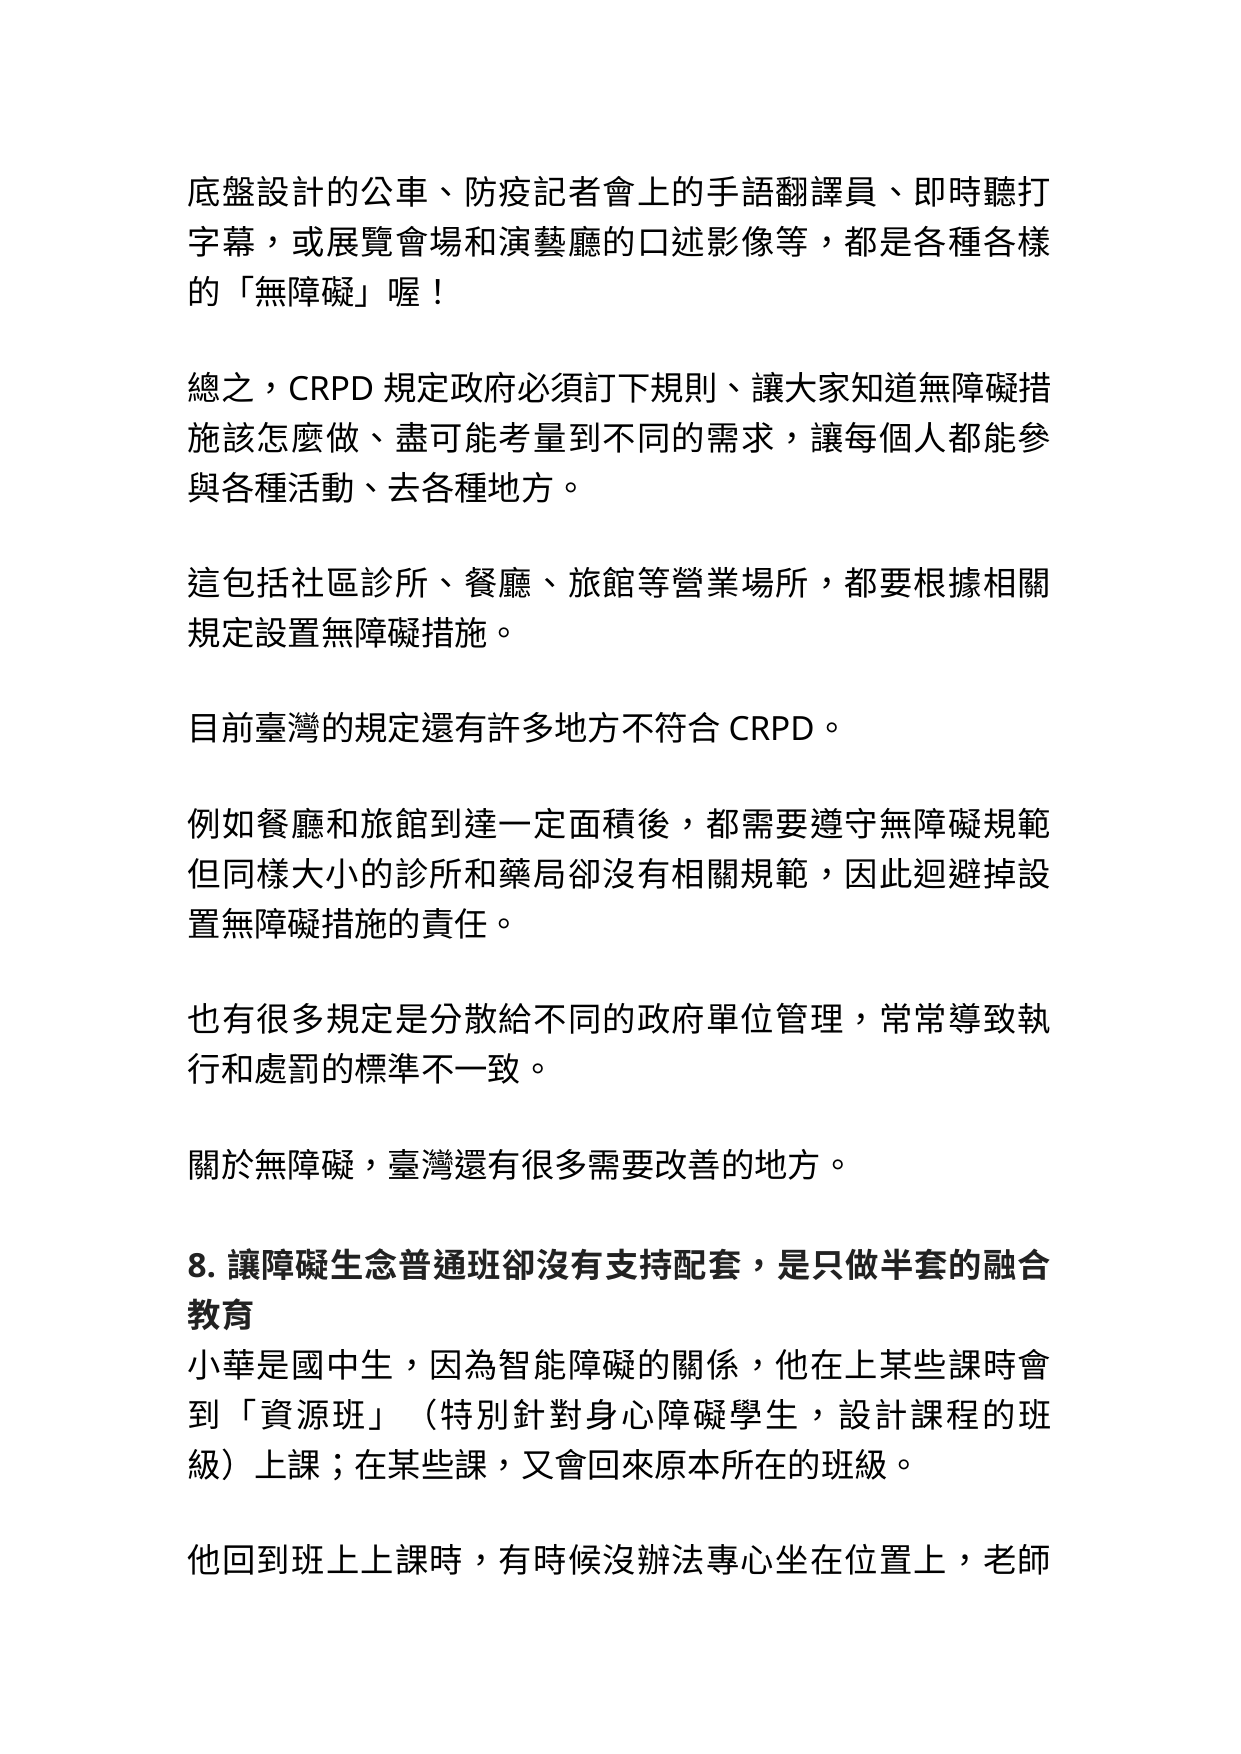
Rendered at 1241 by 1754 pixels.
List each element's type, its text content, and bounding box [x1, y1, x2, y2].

text 8. 讓障礙生念普通班卻沒有支持配套，是只做半套的融合教育 [187, 1237, 1053, 1337]
text 除了大家比較熟悉的百貨公司電梯和斜坡，其他還包括低底盤設計的公車、防疫記者會上的手語翻譯員、即時聽打字幕，或展覽會場和演藝廳的口述影像等，都是各種各樣的「無障礙」喔！ 總之，CRPD 規定政府必須訂下規則、讓大家知道無障礙措施該怎麼做、盡可能考量到不同的需求，讓每個人都能參與各種活動、去各種地方。 這包括社區診所、餐廳、旅館等營業場所，都要根據相關規定設置無障礙措施。 目前臺灣的規定還有許多地方不符合 CRPD。 例如餐廳和旅館到達一定面積後，都需要遵守無障礙規範；但同樣大小的診所和藥局卻沒有相關規範，因此迴避掉設置無障礙措施的責任。 也有很多規定是分散給不同的政府單位管理，常常導致執行和處罰的標準不一致。 關於無障礙，臺灣還有很多需要改善的地方。 [187, 164, 1053, 1187]
text 小華是國中生，因為智能障礙的關係，他在上某些課時會到「資源班」（特別針對身心障礙學生，設計課程的班級）上課；在某些課，又會回來原本所在的班級。 他回到班上上課時，有時候沒辦法專心坐在位置上，老師 [187, 1337, 1053, 1582]
